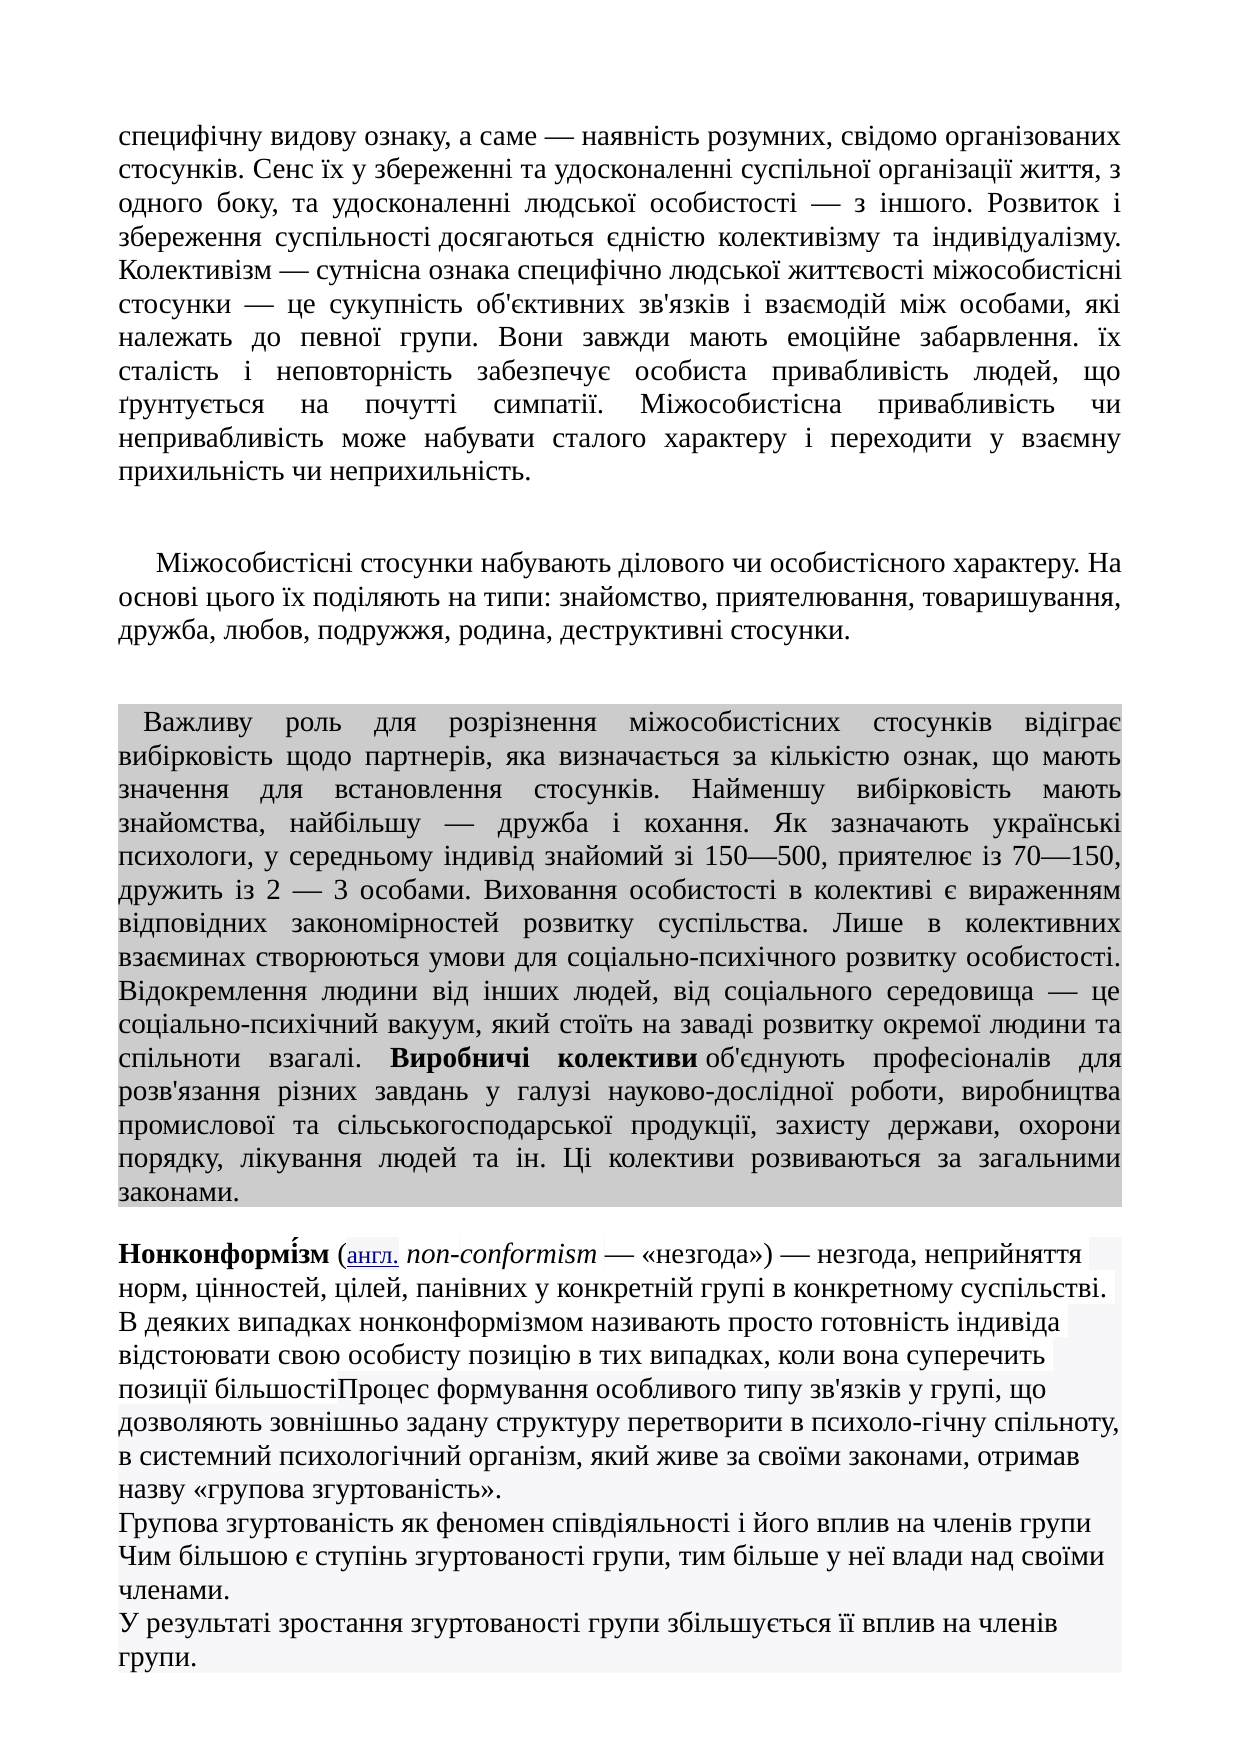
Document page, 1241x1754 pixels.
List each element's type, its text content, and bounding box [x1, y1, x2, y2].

text Важливу роль для розрізнення міжособистісних стосунків відіграє вибірковість щодо партнерів, яка визначається за кількістю ознак, що мають значення для встановлення стосунків. Найменшу вибірковість мають знайомства, найбільшу — дружба і кохання. Як зазначають українські психологи, у середньому індивід знайомий зі 150—500, приятелює із 70—150, дружить із 2 — 3 особами. Виховання особистості в колективі є вираженням відповідних закономірностей розвитку суспільства. Лише в колективних взаєминах створюються умови для соціально-психічного розвитку особистості. Відокремлення людини від інших людей, від соціального середовища — це соціально-психічний вакуум, який стоїть на заваді розвитку окремої людини та спільноти взагалі. Виробничі колективи об'єднують професіоналів для розв'язання різних завдань у галузі науково-дослідної роботи, виробництва промислової та сільськогосподарської продукції, захисту держави, охорони порядку, лікування людей та ін. Ці колективи розвиваються за загальними законами. [118, 704, 1122, 1207]
text Нонконформі́зм (англ. non-conformism — «незгода») — незгода, неприйняття норм, цінностей, цілей, панівних у конкретній групі в конкретному суспільстві. В деяких випадках нонконформізмом називають просто готовність індивіда відстоювати свою особисту позицію в тих випадках, коли вона суперечить позиції більшостіПроцес формування особливого типу зв'язків у групі, що дозволяють зовнішньо задану структуру перетворити в психоло-гічну спільноту, в системний психологічний організм, який живе за своїми законами, отримав назву «групова згуртованість». [118, 1237, 1122, 1505]
text Міжособистісні стосунки набувають ділового чи особистісного характеру. На основі цього їх поділяють на типи: знайомство, приятелювання, товаришування, дружба, любов, подружжя, родина, деструктивні стосунки. [118, 545, 1122, 646]
text У результаті зростання згуртованості групи збільшується її вплив на членів групи. [118, 1606, 1122, 1673]
text специфічну ви­дову ознаку, а саме — наявність розумних, свідомо організованих стосунків. Сенс їх у збереженні та удосконаленні суспільної організації життя, з одного боку, та удосконаленні людської особистості — з іншого. Розвиток і збереження суспільності досягаються єдністю колективізму та індивідуалізму. Колек­тивізм — сутнісна ознака специфічно людської життєвості міжособистісні стосунки — це сукупність об'єктивних зв'язків і взаємодій між особами, які належать до певної групи. Вони завжди мають емоційне забарвлення. їх сталість і неповторність забезпечує особиста привабливість людей, що ґрунтується на почутті симпатії. Міжособистісна привабливість чи непривабливість може набувати сталого характеру і переходити у взаємну прихильність чи неприхильність. [118, 118, 1122, 487]
text Групова згуртованість як феномен співдіяльності і його вплив на членів групи [118, 1505, 1122, 1538]
text Чим більшою є ступінь згуртованості групи, тим більше у неї влади над своїми членами. [118, 1538, 1122, 1606]
